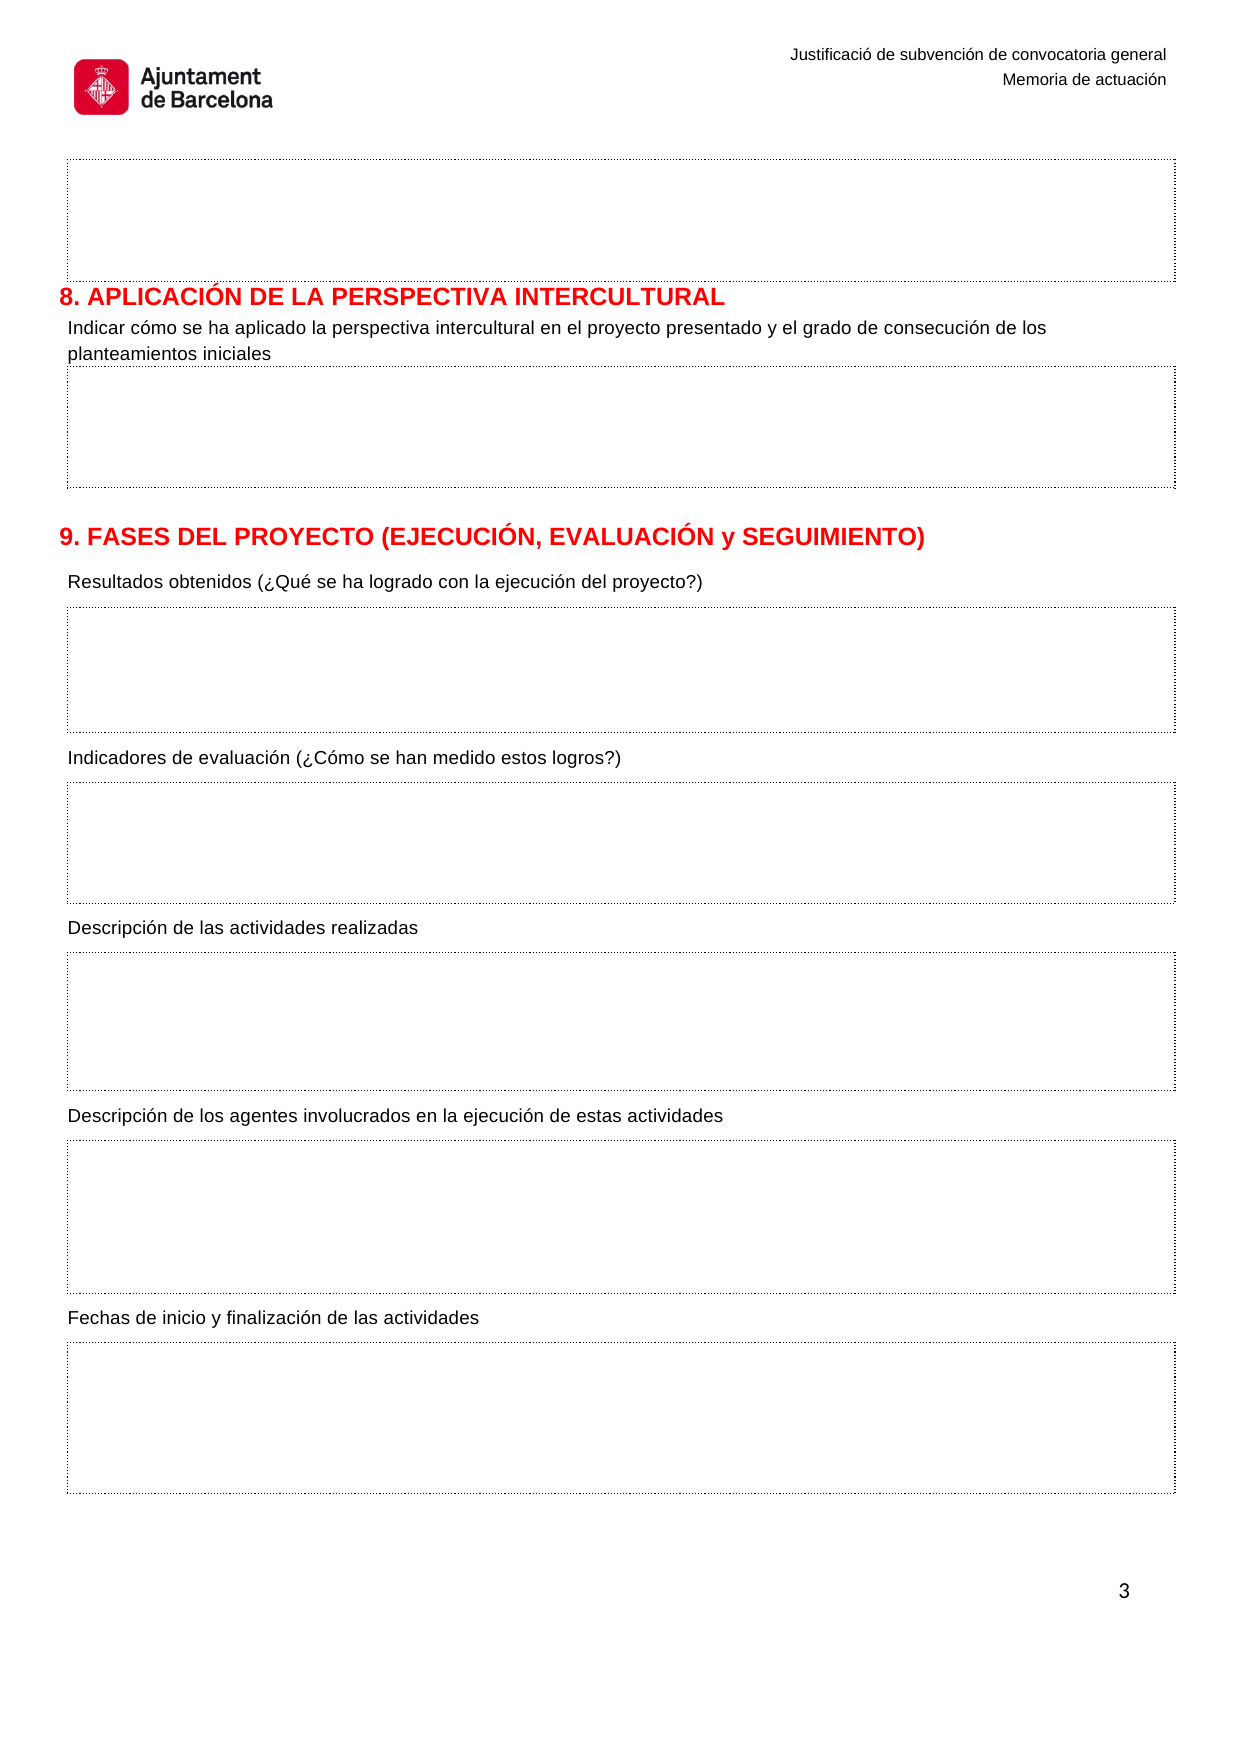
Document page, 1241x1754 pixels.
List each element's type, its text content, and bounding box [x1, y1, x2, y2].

table_cell [68, 1342, 1175, 1493]
table_cell Descripción de las actividades realizadas [68, 903, 1175, 952]
table_cell [68, 1140, 1175, 1292]
text 9. FASES DEL PROYECTO (EJECUCIÓN, EVALUACIÓN y SEGUIMIENTO) [59, 522, 1181, 551]
picture [74, 59, 273, 115]
table_cell [68, 782, 1175, 902]
table_cell Descripción de los agentes involucrados en la ejecución de estas actividades [68, 1090, 1175, 1140]
table_cell Fechas de inicio y finalización de las actividades [68, 1293, 1175, 1342]
table_cell [68, 159, 1175, 281]
text 8. APLICACIÓN DE LA PERSPECTIVA INTERCULTURAL [59, 282, 1181, 310]
table_header Indicar cómo se ha aplicado la perspectiva intercultural en el proyecto presentado y el grado de consecución de los planteamientos iniciales [68, 316, 1175, 366]
table_cell [68, 366, 1175, 487]
table_cell [68, 607, 1175, 732]
table_header Resultados obtenidos (¿Qué se ha logrado con la ejecución del proyecto?) [68, 557, 1175, 607]
table_cell Indicadores de evaluación (¿Cómo se han medido estos logros?) [68, 732, 1175, 782]
table_cell [68, 952, 1175, 1090]
